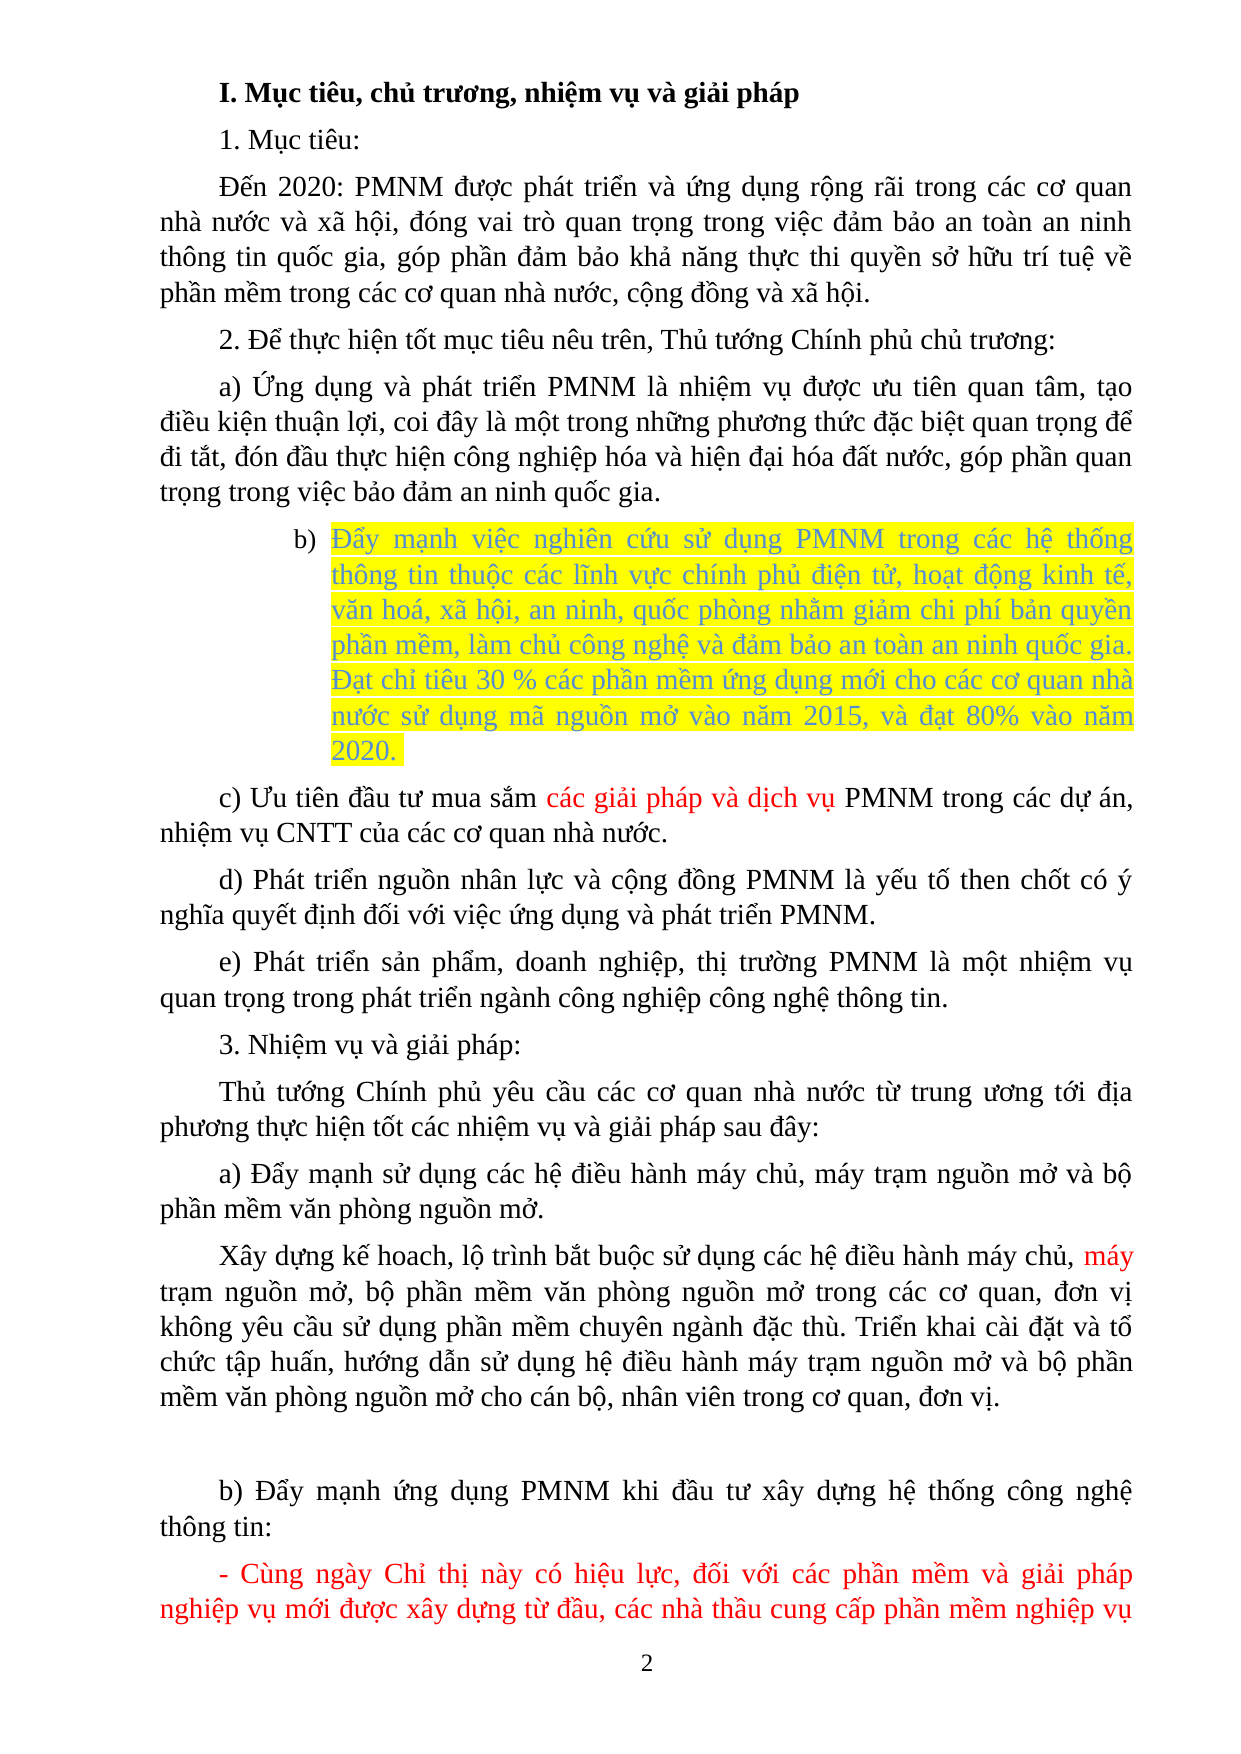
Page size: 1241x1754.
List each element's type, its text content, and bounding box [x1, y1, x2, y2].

text d) Phát triển nguồn nhân lực và cộng đồng PMNM là yếu tố then chốt có ý nghĩa quyết định đối với việc ứng dụng và phát triển PMNM. [159, 862, 1134, 931]
text Đến 2020: PMNM được phát triển và ứng dụng rộng rãi trong các cơ quan nhà nước và xã hội, đóng vai trò quan trọng trong việc đảm bảo an toàn an ninh thông tin quốc gia, góp phần đảm bảo khả năng thực thi quyền sở hữu trí tuệ về phần mềm trong các cơ quan nhà nước, cộng đồng và xã hội. [159, 169, 1134, 308]
list Đẩy mạnh việc nghiên cứu sử dụng PMNM trong các hệ thống thông tin thuộc các lĩnh vực chính phủ điện tử, hoạt động kinh tế, văn hoá, xã hội, an ninh, quốc phòng nhằm giảm chi phí bản quyền phần mềm, làm chủ công nghệ và đảm bảo an toàn an ninh quốc gia. Đạt chỉ tiêu 30 % các phần mềm ứng dụng mới cho các cơ quan nhà nước sử dụng mã nguồn mở vào năm 2015, và đạt 80% vào năm 2020. [293, 522, 1134, 766]
text b) Đẩy mạnh ứng dụng PMNM khi đầu tư xây dựng hệ thống công nghệ thông tin: [159, 1473, 1134, 1542]
text Thủ tướng Chính phủ yêu cầu các cơ quan nhà nước từ trung ương tới địa phương thực hiện tốt các nhiệm vụ và giải pháp sau đây: [159, 1074, 1134, 1143]
text I. Mục tiêu, chủ trương, nhiệm vụ và giải pháp [159, 75, 1134, 108]
text a) Đẩy mạnh sử dụng các hệ điều hành máy chủ, máy trạm nguồn mở và bộ phần mềm văn phòng nguồn mở. [159, 1156, 1134, 1225]
text a) Ứng dụng và phát triển PMNM là nhiệm vụ được ưu tiên quan tâm, tạo điều kiện thuận lợi, coi đây là một trong những phương thức đặc biệt quan trọng để đi tắt, đón đầu thực hiện công nghiệp hóa và hiện đại hóa đất nước, góp phần quan trọng trong việc bảo đảm an ninh quốc gia. [159, 369, 1134, 508]
text 2. Để thực hiện tốt mục tiêu nêu trên, Thủ tướng Chính phủ chủ trương: [159, 322, 1134, 355]
text e) Phát triển sản phẩm, doanh nghiệp, thị trường PMNM là một nhiệm vụ quan trọng trong phát triển ngành công nghiệp công nghệ thông tin. [159, 944, 1134, 1013]
text c) Ưu tiên đầu tư mua sắm các giải pháp và dịch vụ PMNM trong các dự án, nhiệm vụ CNTT của các cơ quan nhà nước. [159, 780, 1134, 849]
text 3. Nhiệm vụ và giải pháp: [159, 1027, 1134, 1060]
text Xây dựng kế hoach, lộ trình bắt buộc sử dụng các hệ điều hành máy chủ, máy trạm nguồn mở, bộ phần mềm văn phòng nguồn mở trong các cơ quan, đơn vị không yêu cầu sử dụng phần mềm chuyên ngành đặc thù. Triển khai cài đặt và tổ chức tập huấn, hướng dẫn sử dụng hệ điều hành máy trạm nguồn mở và bộ phần mềm văn phòng nguồn mở cho cán bộ, nhân viên trong cơ quan, đơn vị. [159, 1238, 1134, 1413]
text - Cùng ngày Chỉ thị này có hiệu lực, đối với các phần mềm và giải pháp nghiệp vụ mới được xây dựng từ đầu, các nhà thầu cung cấp phần mềm nghiệp vụ [159, 1556, 1134, 1624]
text 1. Mục tiêu: [159, 122, 1134, 156]
